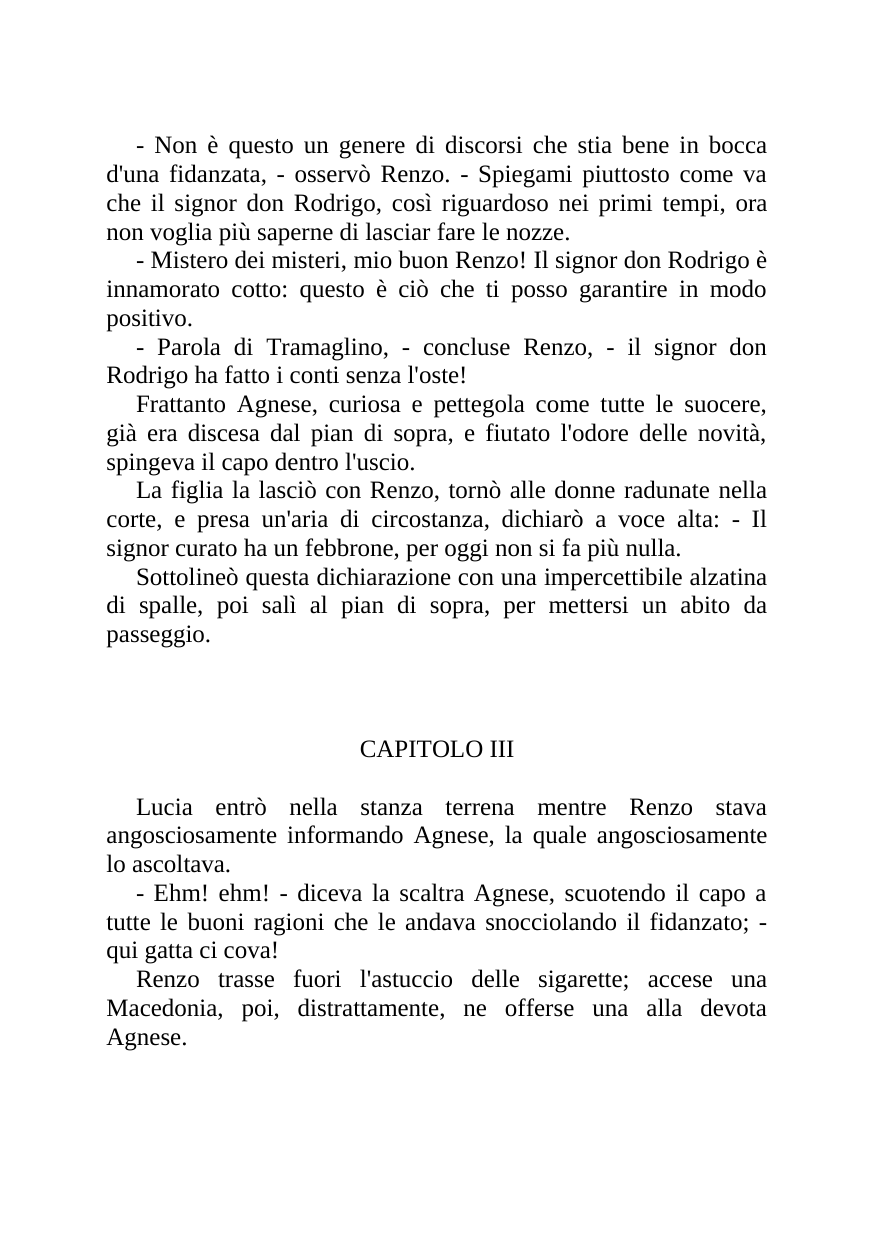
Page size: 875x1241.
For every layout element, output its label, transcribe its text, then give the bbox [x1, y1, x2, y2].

text Renzo trasse fuori l'astuccio delle sigarette; accese una Macedonia, poi, distrattamente, ne offerse una alla devota Agnese. [106, 964, 768, 1050]
text - Parola di Tramaglino, - concluse Renzo, - il signor don Rodrigo ha fatto i conti senza l'oste! [106, 332, 768, 389]
text Frattanto Agnese, curiosa e pettegola come tutte le suocere, già era discesa dal pian di sopra, e fiutato l'odore delle novità, spingeva il capo dentro l'uscio. [106, 389, 768, 475]
text Lucia entrò nella stanza terrena mentre Renzo stava angosciosamente informando Agnese, la quale angosciosamente lo ascoltava. [106, 792, 768, 878]
text - Non è questo un genere di discorsi che stia bene in bocca d'una fidanzata, - osservò Renzo. - Spiegami piuttosto come va che il signor don Rodrigo, così riguardoso nei primi tempi, ora non voglia più saperne di lasciar fare le nozze. [106, 130, 768, 245]
text - Ehm! ehm! - diceva la scaltra Agnese, scuotendo il capo a tutte le buoni ragioni che le andava snocciolando il fidanzato; - qui gatta ci cova! [106, 878, 768, 964]
text Sottolineò questa dichiarazione con una impercettibile alzatina di spalle, poi salì al pian di sopra, per mettersi un abito da passeggio. [106, 562, 768, 648]
text CAPITOLO III [106, 734, 768, 763]
text - Mistero dei misteri, mio buon Renzo! Il signor don Rodrigo è innamorato cotto: questo è ciò che ti posso garantire in modo positivo. [106, 245, 768, 332]
text La figlia la lasciò con Renzo, tornò alle donne radunate nella corte, e presa un'aria di circostanza, dichiarò a voce alta: - Il signor curato ha un febbrone, per oggi non si fa più nulla. [106, 475, 768, 562]
